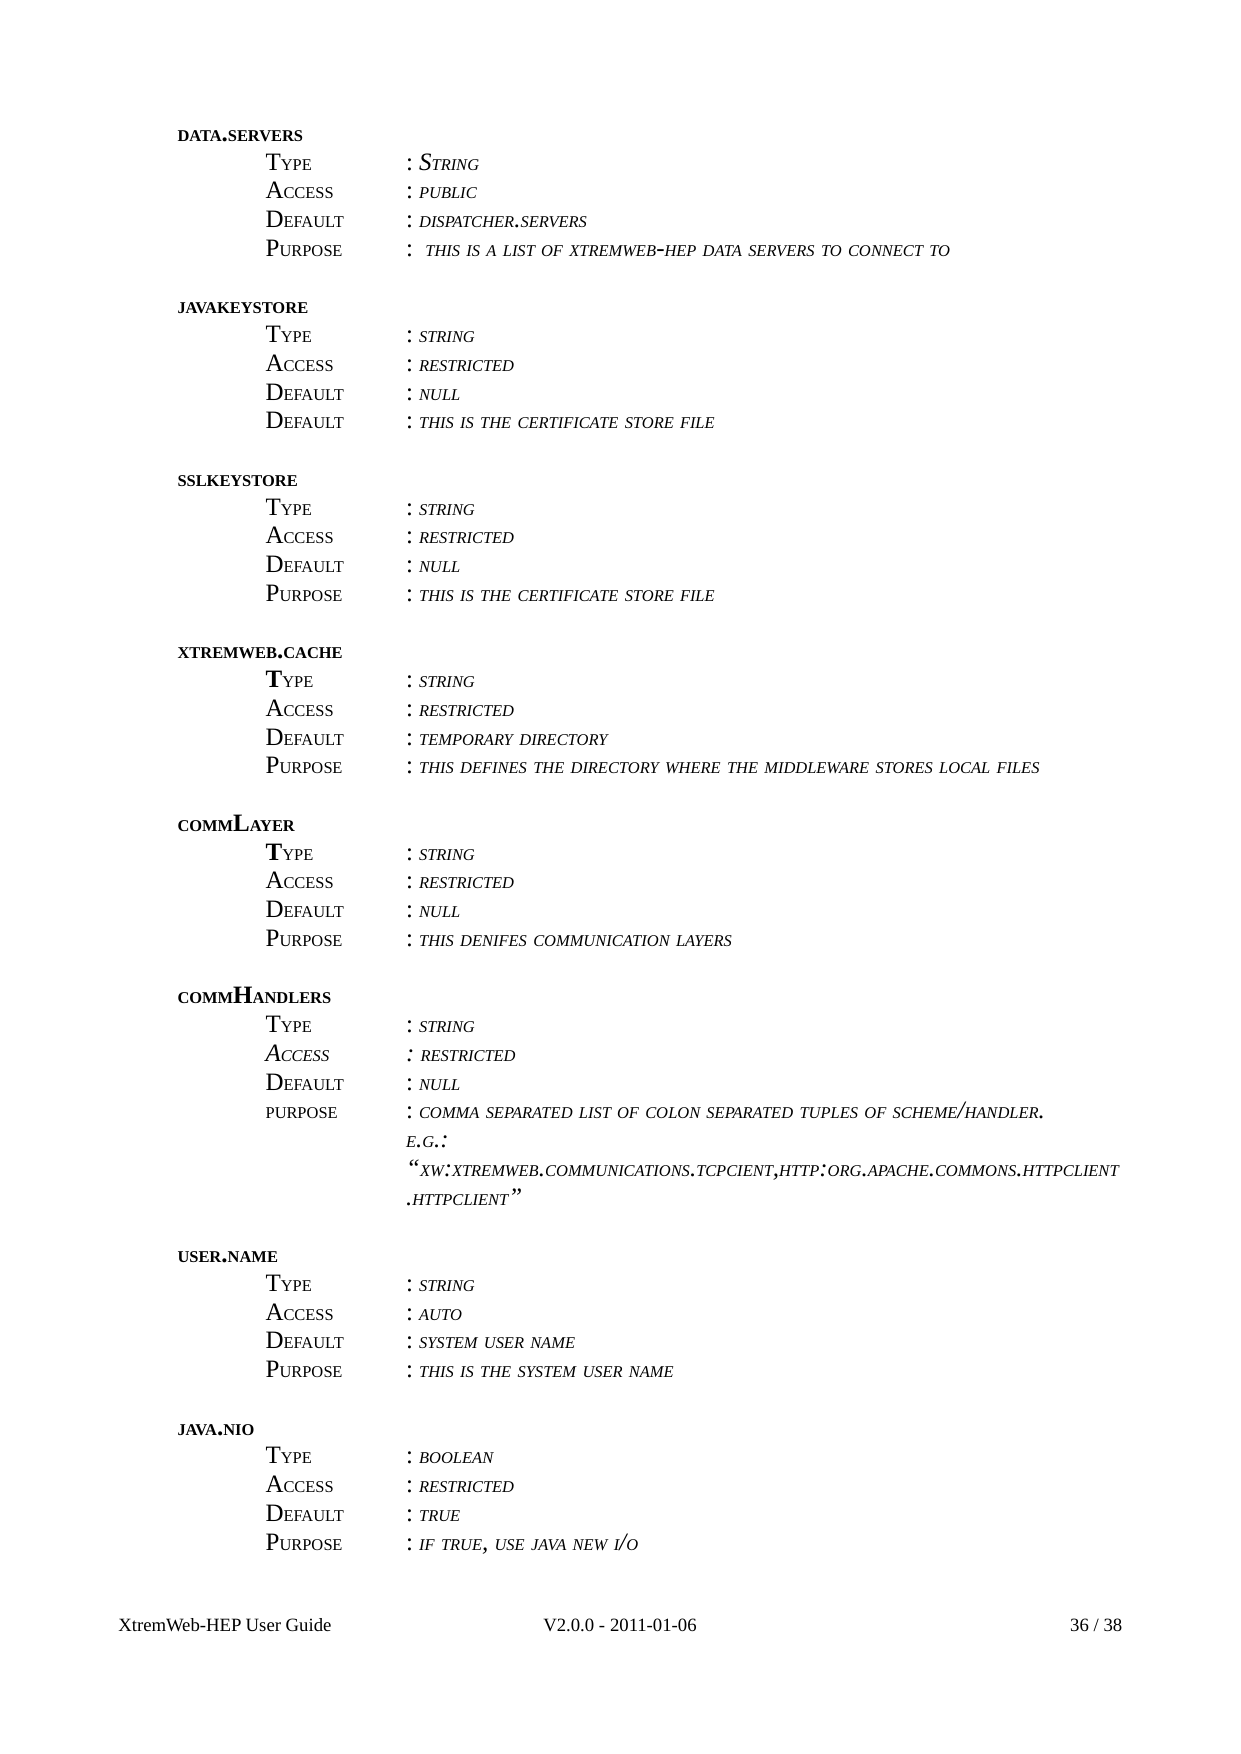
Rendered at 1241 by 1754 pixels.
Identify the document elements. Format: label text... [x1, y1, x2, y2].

text Access : auto [265, 1297, 1122, 1326]
text Type : string [265, 837, 1122, 866]
text Type : string [265, 319, 1122, 348]
text Default : true [265, 1498, 1122, 1527]
text Purpose : this is the system user name [265, 1354, 1122, 1383]
text purpose : comma separated list of colon separated tuples of scheme/handler. e.g.: “xw:xtremweb.communications.tcpcient,http:org.apache.commons.httpclient.httpclient” [265, 1096, 1122, 1211]
text Purpose : this defines the directory where the middleware stores local files [265, 751, 1122, 779]
text Purpose : this denifes communication layers [265, 923, 1122, 952]
text Access : restricted [265, 1469, 1122, 1498]
text Default : dispatcher.servers [265, 204, 1122, 233]
text Default : temporary directory [265, 722, 1122, 751]
text Default : null [265, 549, 1122, 578]
text Type : String [265, 147, 1122, 176]
text java.nio [177, 1412, 1122, 1441]
text Default : null [265, 894, 1122, 923]
text Default : null [265, 377, 1122, 406]
text Purpose : this is a list of xtremweb-hep data servers to connect to [265, 233, 1122, 262]
text Type : string [265, 1268, 1122, 1297]
text Type : string [265, 1009, 1122, 1038]
text Type : string [265, 492, 1122, 521]
text Purpose : if true, use java new i/o [265, 1527, 1122, 1556]
text Access : public [265, 176, 1122, 204]
text Access : restricted [265, 348, 1122, 377]
text commLayer [177, 808, 1122, 837]
text Access : restricted [265, 1038, 1122, 1067]
text javakeystore [177, 291, 1122, 319]
text Access : restricted [265, 866, 1122, 894]
text Default : this is the certificate store file [265, 406, 1122, 434]
text commHandlers [177, 981, 1122, 1009]
text Access : restricted [265, 521, 1122, 549]
text sslkeystore [177, 463, 1122, 492]
text Type : boolean [265, 1441, 1122, 1469]
text data.servers [177, 118, 1122, 147]
text Default : null [265, 1067, 1122, 1096]
text user.name [177, 1239, 1122, 1268]
text xtremweb.cache [177, 636, 1122, 664]
text Access : restricted [265, 693, 1122, 722]
text Purpose : this is the certificate store file [265, 578, 1122, 607]
text Type : string [265, 664, 1122, 693]
text Default : system user name [265, 1326, 1122, 1354]
